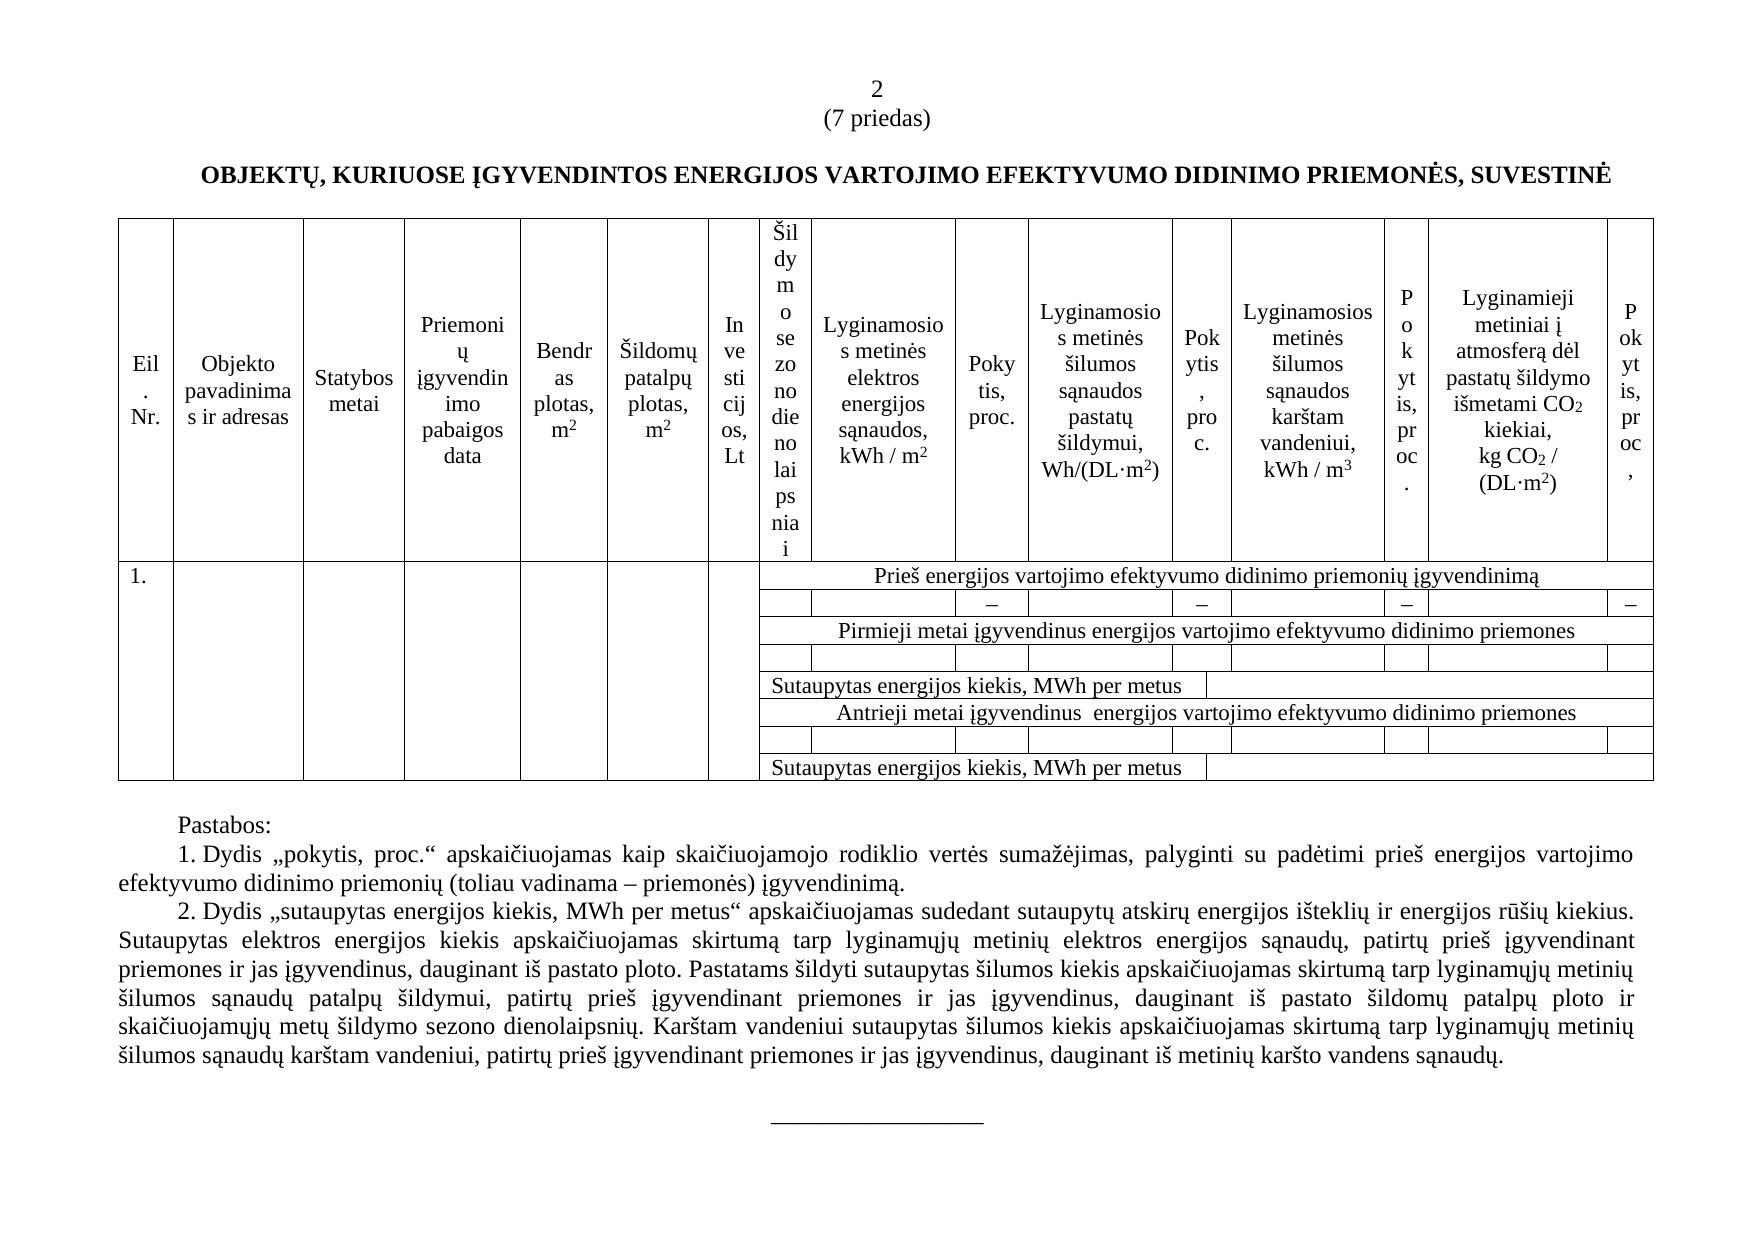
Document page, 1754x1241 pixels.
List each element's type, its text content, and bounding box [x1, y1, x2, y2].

table_header Pokytis, proc. [1385, 219, 1428, 561]
table_cell [1429, 727, 1607, 753]
table_cell [760, 645, 811, 671]
table_cell – [1608, 590, 1653, 616]
table_cell Sutaupytas energijos kiekis, MWh per metus [760, 754, 1206, 780]
table_cell Antrieji metai įgyvendinus energijos vartojimo efektyvumo didinimo priemones [760, 699, 1653, 726]
text 1. Dydis „pokytis, proc.“ apskaičiuojamas kaip skaičiuojamojo rodiklio vertės sumažėjimas, palyginti su padėtimi prieš energijos vartojimo efektyvumo didinimo priemonių (toliau vadinama – priemonės) įgyvendinimą. [118, 839, 1636, 896]
table_header Lyginamieji metiniai į atmosferą dėl pastatų šildymo išmetami CO2 kiekiai, kg CO2 / (DL·m2) [1429, 219, 1607, 561]
table_cell [812, 590, 955, 616]
text 2. Dydis „sutaupytas energijos kiekis, MWh per metus“ apskaičiuojamas sudedant sutaupytų atskirų energijos išteklių ir energijos rūšių kiekius. Sutaupytas elektros energijos kiekis apskaičiuojamas skirtumą tarp lyginamųjų metinių elektros energijos sąnaudų, patirtų prieš įgyvendinant priemones ir jas įgyvendinus, dauginant iš pastato ploto. Pastatams šildyti sutaupytas šilumos kiekis apskaičiuojamas skirtumą tarp lyginamųjų metinių šilumos sąnaudų patalpų šildymui, patirtų prieš įgyvendinant priemones ir jas įgyvendinus, dauginant iš pastato šildomų patalpų ploto ir skaičiuojamųjų metų šildymo sezono dienolaipsnių. Karštam vandeniui sutaupytas šilumos kiekis apskaičiuojamas skirtumą tarp lyginamųjų metinių šilumos sąnaudų karštam vandeniui, patirtų prieš įgyvendinant priemones ir jas įgyvendinus, dauginant iš metinių karšto vandens sąnaudų. [118, 896, 1636, 1069]
table_cell – [1173, 590, 1231, 616]
table_header Pokytis, proc. [956, 219, 1028, 561]
table_cell – [956, 590, 1028, 616]
table_cell [1429, 645, 1607, 671]
table_header Eil. Nr. [119, 219, 173, 561]
table_cell [1207, 754, 1653, 780]
table_cell [956, 645, 1028, 671]
table_cell [812, 645, 955, 671]
table_cell [1608, 645, 1653, 671]
table_header Šildymo sezono dienolaipsniai [760, 219, 811, 561]
table_header Objekto pavadinimas ir adresas [174, 219, 303, 561]
table_header Investicijos, Lt [709, 219, 759, 561]
table_cell [1029, 727, 1172, 753]
table_cell [760, 727, 811, 753]
table_cell [1608, 727, 1653, 753]
table_cell [1232, 645, 1384, 671]
table_header Lyginamosios metinės šilumos sąnaudos karštam vandeniui, kWh / m3 [1232, 219, 1384, 561]
table_cell [1385, 727, 1428, 753]
table_cell [760, 590, 811, 616]
table_cell [1232, 590, 1384, 616]
table_header Bendras plotas, m2 [521, 219, 607, 561]
table_cell [956, 727, 1028, 753]
table_cell [521, 562, 607, 780]
table_cell [1173, 645, 1231, 671]
table_cell [1232, 727, 1384, 753]
text Pastabos: [118, 810, 1636, 839]
table_header Pokytis, proc, [1608, 219, 1653, 561]
table_cell [1173, 727, 1231, 753]
table_cell [1429, 590, 1607, 616]
text OBJEKTŲ, KURIUOSE ĮGYVENDINTOS ENERGIJOS VARTOJIMO EFEKTYVUMO DIDINIMO PRIEMONĖS, SUVESTINĖ [118, 160, 1636, 189]
table_cell Prieš energijos vartojimo efektyvumo didinimo priemonių įgyvendinimą [760, 562, 1653, 589]
table_cell [1207, 672, 1653, 698]
table_cell [1029, 645, 1172, 671]
table_cell Pirmieji metai įgyvendinus energijos vartojimo efektyvumo didinimo priemones [760, 617, 1653, 643]
table_header Priemonių įgyvendinimo pabaigos data [405, 219, 520, 561]
table_cell [608, 562, 708, 780]
table_cell – [1385, 590, 1428, 616]
table_cell 1. [119, 562, 173, 780]
table_header Pokytis, proc. [1173, 219, 1231, 561]
table_cell [1385, 645, 1428, 671]
table_cell [709, 562, 759, 780]
table_cell [812, 727, 955, 753]
text _________________ [118, 1098, 1636, 1126]
table_header Lyginamosios metinės elektros energijos sąnaudos, kWh / m2 [812, 219, 955, 561]
table_cell [304, 562, 404, 780]
table_cell [405, 562, 520, 780]
table_cell [1029, 590, 1172, 616]
table_cell Sutaupytas energijos kiekis, MWh per metus [760, 672, 1206, 698]
table_header Lyginamosios metinės šilumos sąnaudos pastatų šildymui, Wh/(DL·m2) [1029, 219, 1172, 561]
table_cell [174, 562, 303, 780]
table_header Statybos metai [304, 219, 404, 561]
table_header Šildomų patalpų plotas, m2 [608, 219, 708, 561]
